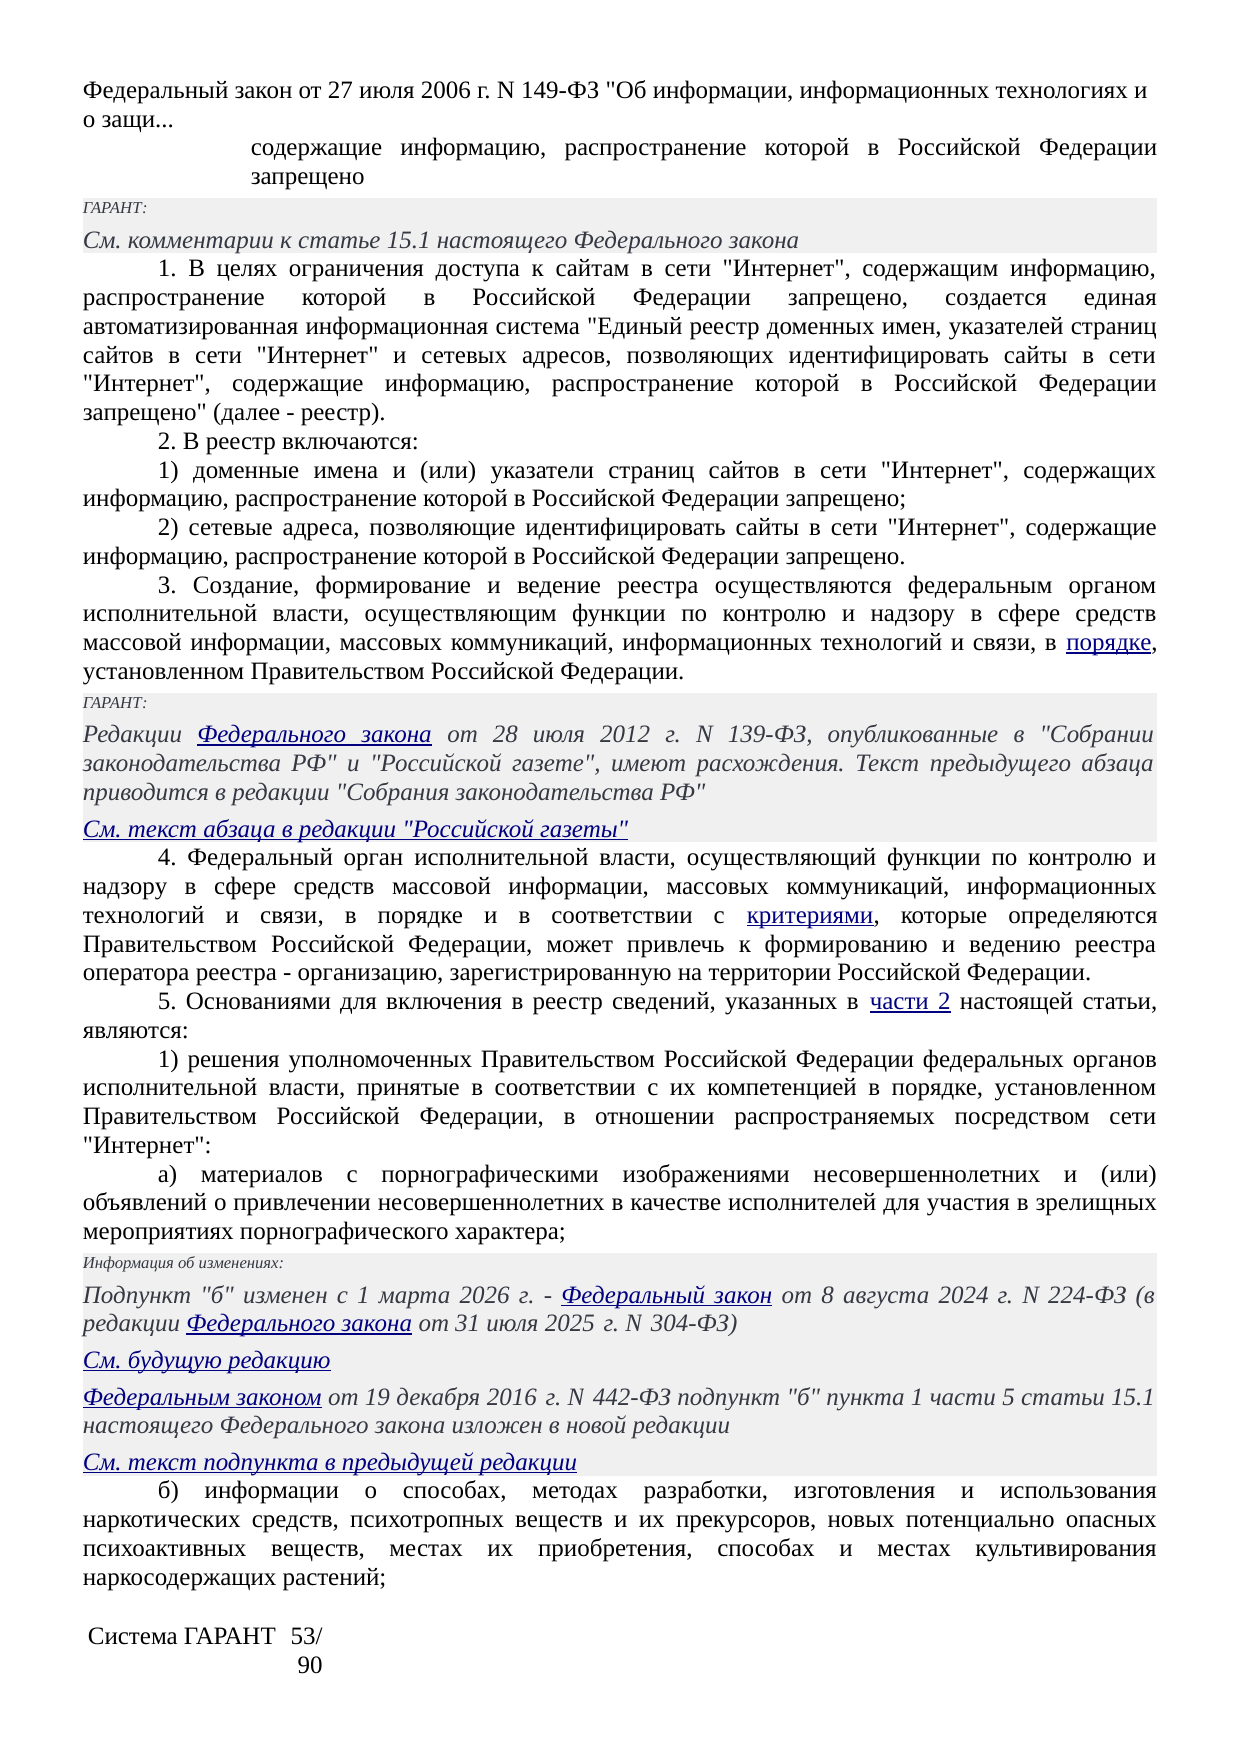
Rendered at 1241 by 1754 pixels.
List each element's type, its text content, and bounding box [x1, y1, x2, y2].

text а) материалов с порнографическими изображениями несовершеннолетних и (или) объявлений о привлечении несовершеннолетних в качестве исполнителей для участия в зрелищных мероприятиях порнографического характера; [83, 1159, 1157, 1245]
text ГАРАНТ: [149, 693, 1157, 712]
text Редакции Федерального закона от 28 июля 2012 г. N 139-ФЗ, опубликованные в "Собрании законодательства РФ" и "Российской газете", имеют расхождения. Текст предыдущего абзаца приводится в редакции "Собрания законодательства РФ" [708, 777, 1157, 806]
text б) информации о способах, методах разработки, изготовления и использования наркотических средств, психотропных веществ и их прекурсоров, новых потенциально опасных психоактивных веществ, местах их приобретения, способах и местах культивирования наркосодержащих растений; [83, 1476, 1157, 1591]
text Подпункт "б" изменен с 1 марта 2026 г. - Федеральный закон от 8 августа 2024 г. N 224-ФЗ (в редакции Федерального закона от 31 июля 2025 г. N 304-ФЗ) [83, 1308, 1157, 1337]
text содержащие информацию, распространение которой в Российской Федерации запрещено [158, 132, 1157, 190]
text Информация об изменениях: [286, 1253, 1157, 1272]
text 4. Федеральный орган исполнительной власти, осуществляющий функции по контролю и надзору в сфере средств массовой информации, массовых коммуникаций, информационных технологий и связи, в порядке и в соответствии с критериями, которые определяются Правительством Российской Федерации, может привлечь к формированию и ведению реестра оператора реестра - организацию, зарегистрированную на территории Российской Федерации. [83, 842, 1157, 986]
text 1. В целях ограничения доступа к сайтам в сети "Интернет", содержащим информацию, распространение которой в Российской Федерации запрещено, создается единая автоматизированная информационная система "Единый реестр доменных имен, указателей страниц сайтов в сети "Интернет" и сетевых адресов, позволяющих идентифицировать сайты в сети "Интернет", содержащие информацию, распространение которой в Российской Федерации запрещено" (далее - реестр). [83, 253, 1157, 426]
text Федеральным законом от 19 декабря 2016 г. N 442-ФЗ подпункт "б" пункта 1 части 5 статьи 15.1 настоящего Федерального закона изложен в новой редакции [732, 1410, 1157, 1439]
text 1) доменные имена и (или) указатели страниц сайтов в сети "Интернет", содержащих информацию, распространение которой в Российской Федерации запрещено; [83, 455, 1157, 512]
text См. текст подпункта в предыдущей редакции [579, 1447, 1157, 1476]
text ГАРАНТ: [149, 198, 1157, 217]
text См. будущую редакцию [333, 1345, 1157, 1374]
text 1) решения уполномоченных Правительством Российской Федерации федеральных органов исполнительной власти, принятые в соответствии с их компетенцией в порядке, установленном Правительством Российской Федерации, в отношении распространяемых посредством сети "Интернет": [83, 1044, 1157, 1159]
text См. текст абзаца в редакции "Российской газеты" [631, 814, 1157, 842]
text См. комментарии к статье 15.1 настоящего Федерального закона [802, 225, 1157, 253]
text 5. Основаниями для включения в реестр сведений, указанных в части 2 настоящей статьи, являются: [83, 986, 1157, 1044]
text 2) сетевые адреса, позволяющие идентифицировать сайты в сети "Интернет", содержащие информацию, распространение которой в Российской Федерации запрещено. [83, 512, 1157, 570]
text 2. В реестр включаются: [83, 426, 1157, 455]
text 3. Создание, формирование и ведение реестра осуществляются федеральным органом исполнительной власти, осуществляющим функции по контролю и надзору в сфере средств массовой информации, массовых коммуникаций, информационных технологий и связи, в порядке, установленном Правительством Российской Федерации. [83, 570, 1157, 685]
